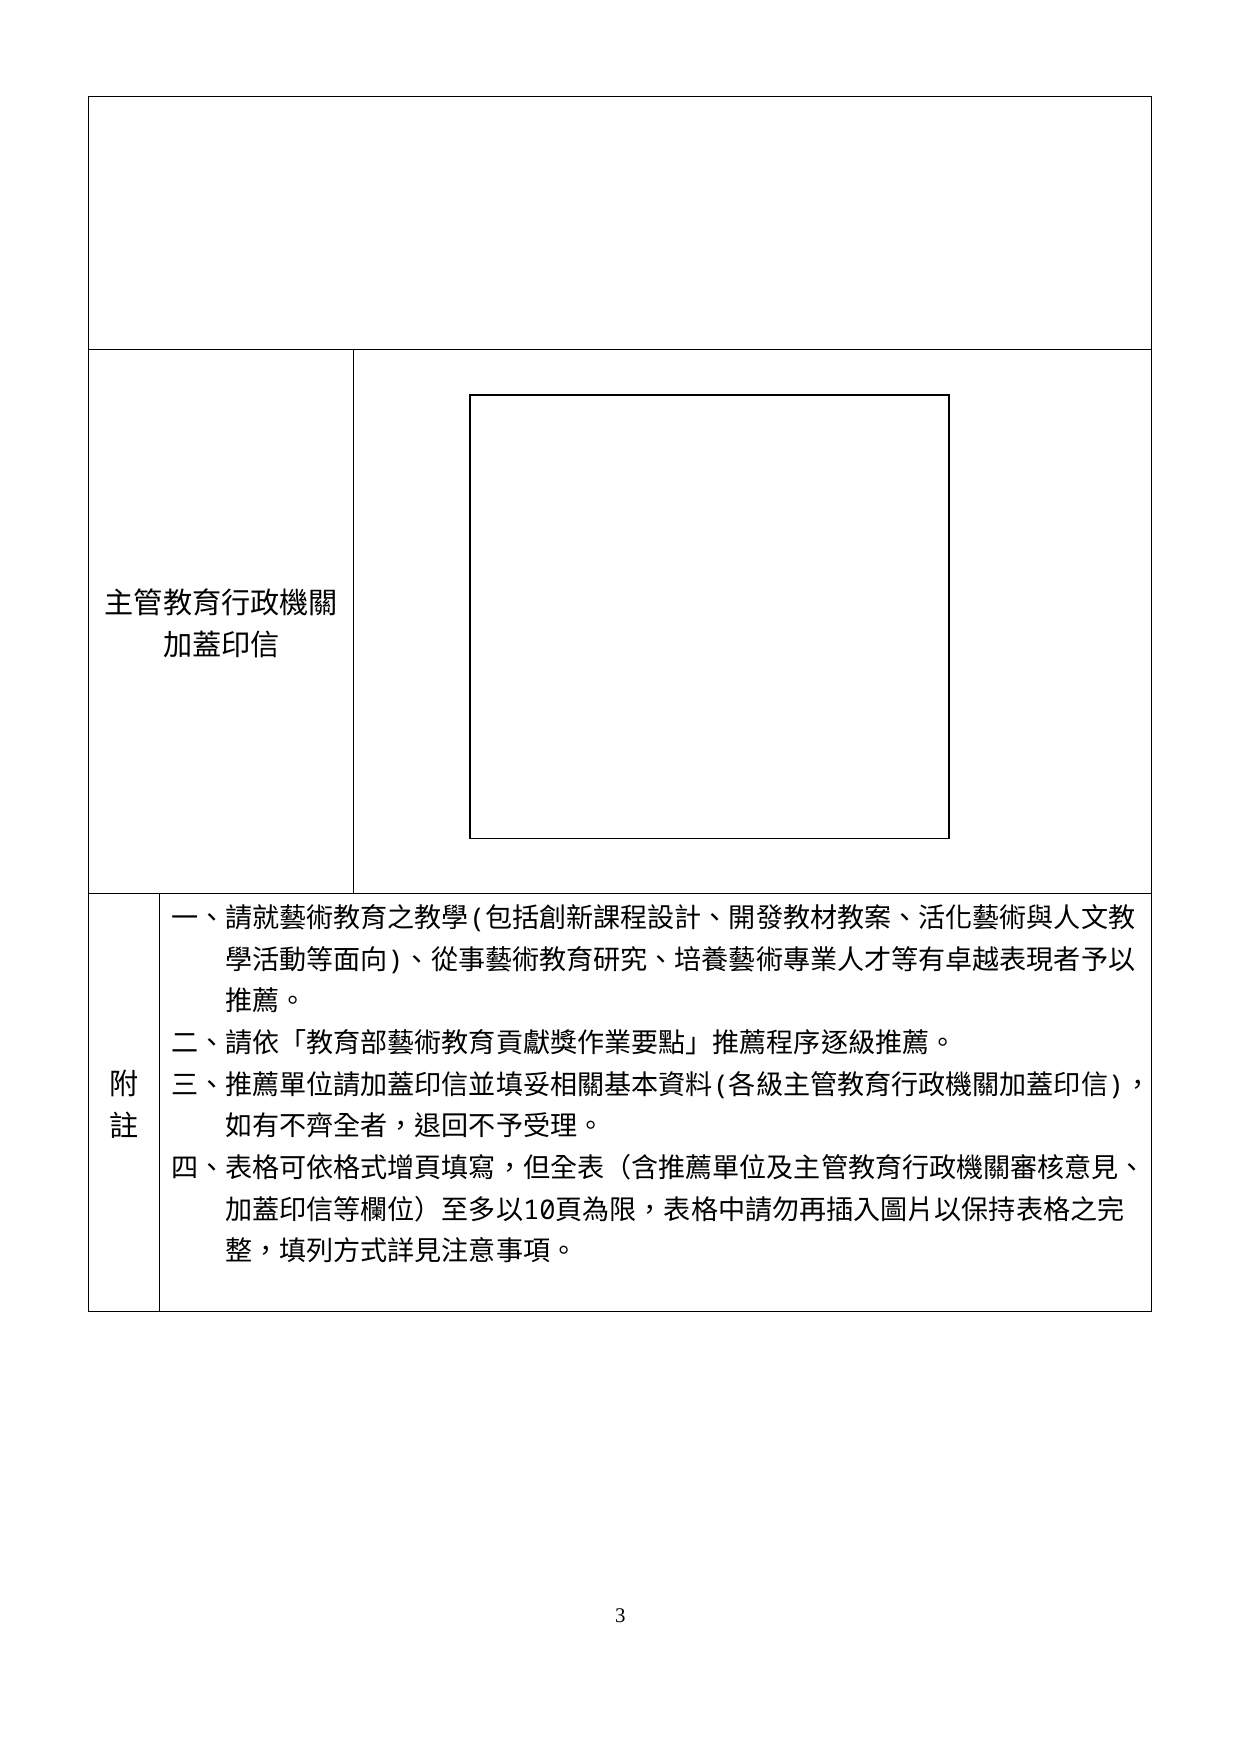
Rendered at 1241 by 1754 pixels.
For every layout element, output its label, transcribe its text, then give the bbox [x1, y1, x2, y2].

table_cell 主管教育行政機關加蓋印信 [89, 350, 353, 893]
table_cell [354, 350, 1151, 893]
table_cell 一、請就藝術教育之教學(包括創新課程設計、開發教材教案、活化藝術與人文教學活動等面向)、從事藝術教育研究、培養藝術專業人才等有卓越表現者予以推薦。 二、請依「教育部藝術教育貢獻獎作業要點」推薦程序逐級推薦。 三、推薦單位請加蓋印信並填妥相關基本資料(各級主管教育行政機關加蓋印信)，如有不齊全者，退回不予受理。 四、表格可依格式增頁填寫，但全表（含推薦單位及主管教育行政機關審核意見、加蓋印信等欄位）至多以10頁為限，表格中請勿再插入圖片以保持表格之完整，填列方式詳見注意事項。 [160, 894, 1151, 1311]
table_cell [89, 97, 1151, 349]
table_cell 附註 [89, 894, 159, 1311]
